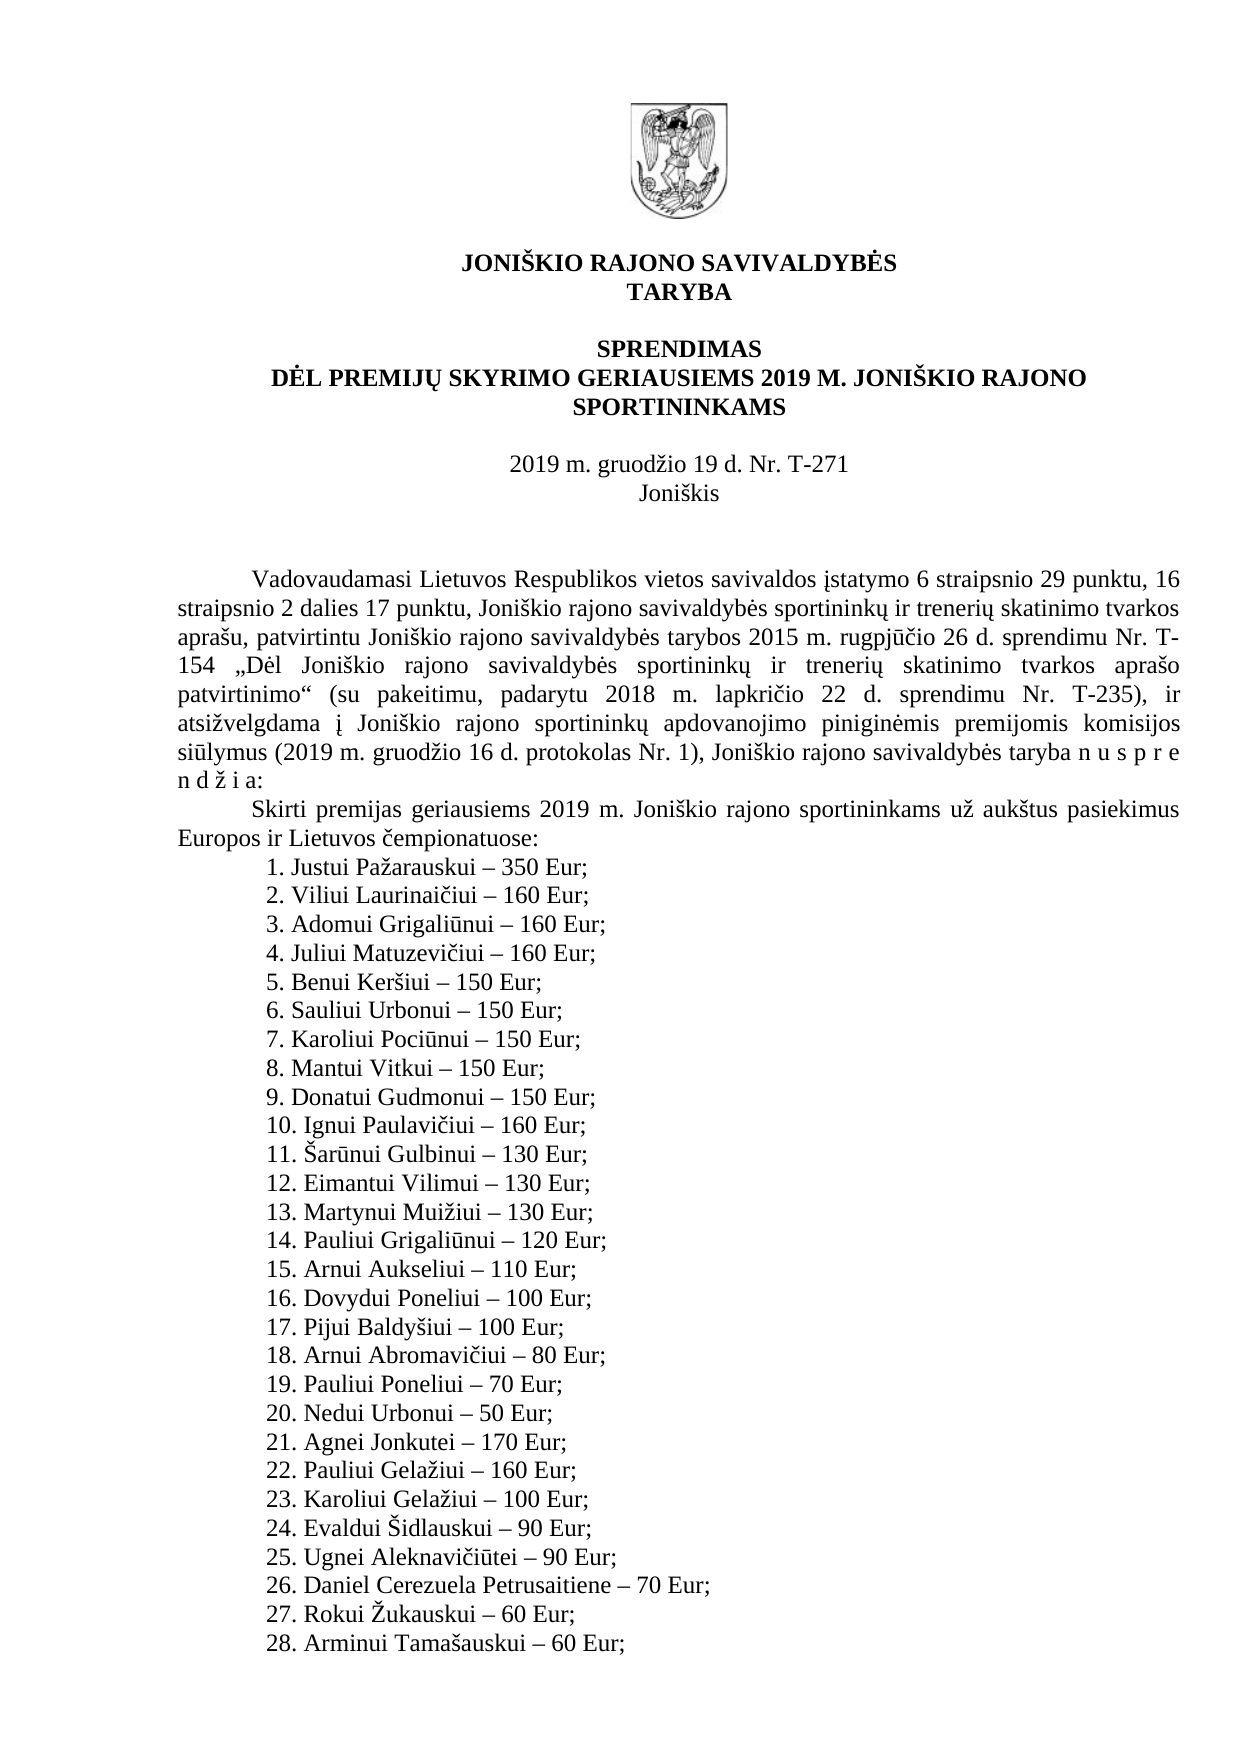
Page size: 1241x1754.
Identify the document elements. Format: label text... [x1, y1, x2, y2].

text 9. Donatui Gudmonui – 150 Eur; [266, 1082, 1181, 1110]
text 24. Evaldui Šidlauskui – 90 Eur; [266, 1513, 1181, 1542]
text 12. Eimantui Vilimui – 130 Eur; [266, 1168, 1181, 1197]
text 4. Juliui Matuzevičiui – 160 Eur; [266, 938, 1181, 967]
text 3. Adomui Grigaliūnui – 160 Eur; [266, 909, 1181, 938]
text 19. Pauliui Poneliui – 70 Eur; [266, 1369, 1181, 1398]
text 26. Daniel Cerezuela Petrusaitiene – 70 Eur; [266, 1570, 1181, 1599]
text 1. Justui Pažarauskui – 350 Eur; [266, 852, 1181, 880]
text 16. Dovydui Poneliui – 100 Eur; [266, 1283, 1181, 1312]
text SPRENDIMAS [177, 334, 1181, 363]
text 5. Benui Keršiui – 150 Eur; [266, 967, 1181, 995]
text DĖL PREMIJŲ SKYRIMO GERIAUSIEMS 2019 M. JONIŠKIO RAJONO SPORTININKAMS [177, 363, 1181, 420]
text 6. Sauliui Urbonui – 150 Eur; [266, 995, 1181, 1024]
text 8. Mantui Vitkui – 150 Eur; [266, 1053, 1181, 1082]
text 14. Pauliui Grigaliūnui – 120 Eur; [266, 1225, 1181, 1254]
text 18. Arnui Abromavičiui – 80 Eur; [266, 1340, 1181, 1369]
text 10. Ignui Paulavičiui – 160 Eur; [266, 1110, 1181, 1139]
text 27. Rokui Žukauskui – 60 Eur; [266, 1599, 1181, 1628]
text 2. Viliui Laurinaičiui – 160 Eur; [266, 880, 1181, 909]
text Joniškis [177, 478, 1181, 507]
text 13. Martynui Muižiui – 130 Eur; [266, 1197, 1181, 1225]
text Skirti premijas geriausiems 2019 m. Joniškio rajono sportininkams už aukštus pasiekimus Europos ir Lietuvos čempionatuose: [177, 794, 1181, 852]
text 28. Arminui Tamašauskui – 60 Eur; [266, 1628, 1181, 1657]
text 20. Nedui Urbonui – 50 Eur; [266, 1398, 1181, 1427]
text 15. Arnui Aukseliui – 110 Eur; [266, 1254, 1181, 1283]
text 2019 m. gruodžio 19 d. Nr. T-271 [177, 449, 1181, 478]
text 25. Ugnei Aleknavičiūtei – 90 Eur; [266, 1542, 1181, 1570]
text Vadovaudamasi Lietuvos Respublikos vietos savivaldos įstatymo 6 straipsnio 29 punktu, 16 straipsnio 2 dalies 17 punktu, Joniškio rajono savivaldybės sportininkų ir trenerių skatinimo tvarkos aprašu, patvirtintu Joniškio rajono savivaldybės tarybos 2015 m. rugpjūčio 26 d. sprendimu Nr. T-154 „Dėl Joniškio rajono savivaldybės sportininkų ir trenerių skatinimo tvarkos aprašo patvirtinimo“ (su pakeitimu, padarytu 2018 m. lapkričio 22 d. sprendimu Nr. T-235), ir atsižvelgdama į Joniškio rajono sportininkų apdovanojimo piniginėmis premijomis komisijos siūlymus (2019 m. gruodžio 16 d. protokolas Nr. 1), Joniškio rajono savivaldybės taryba n u s p r e n d ž i a: [177, 564, 1181, 794]
text 22. Pauliui Gelažiui – 160 Eur; [266, 1455, 1181, 1484]
text 21. Agnei Jonkutei – 170 Eur; [266, 1427, 1181, 1455]
text 11. Šarūnui Gulbinui – 130 Eur; [266, 1139, 1181, 1168]
text Joniškio rajono savivaldybės TARYBA [177, 248, 1181, 305]
text 7. Karoliui Pociūnui – 150 Eur; [266, 1024, 1181, 1053]
text 17. Pijui Baldyšiui – 100 Eur; [266, 1312, 1181, 1340]
text 23. Karoliui Gelažiui – 100 Eur; [266, 1484, 1181, 1513]
